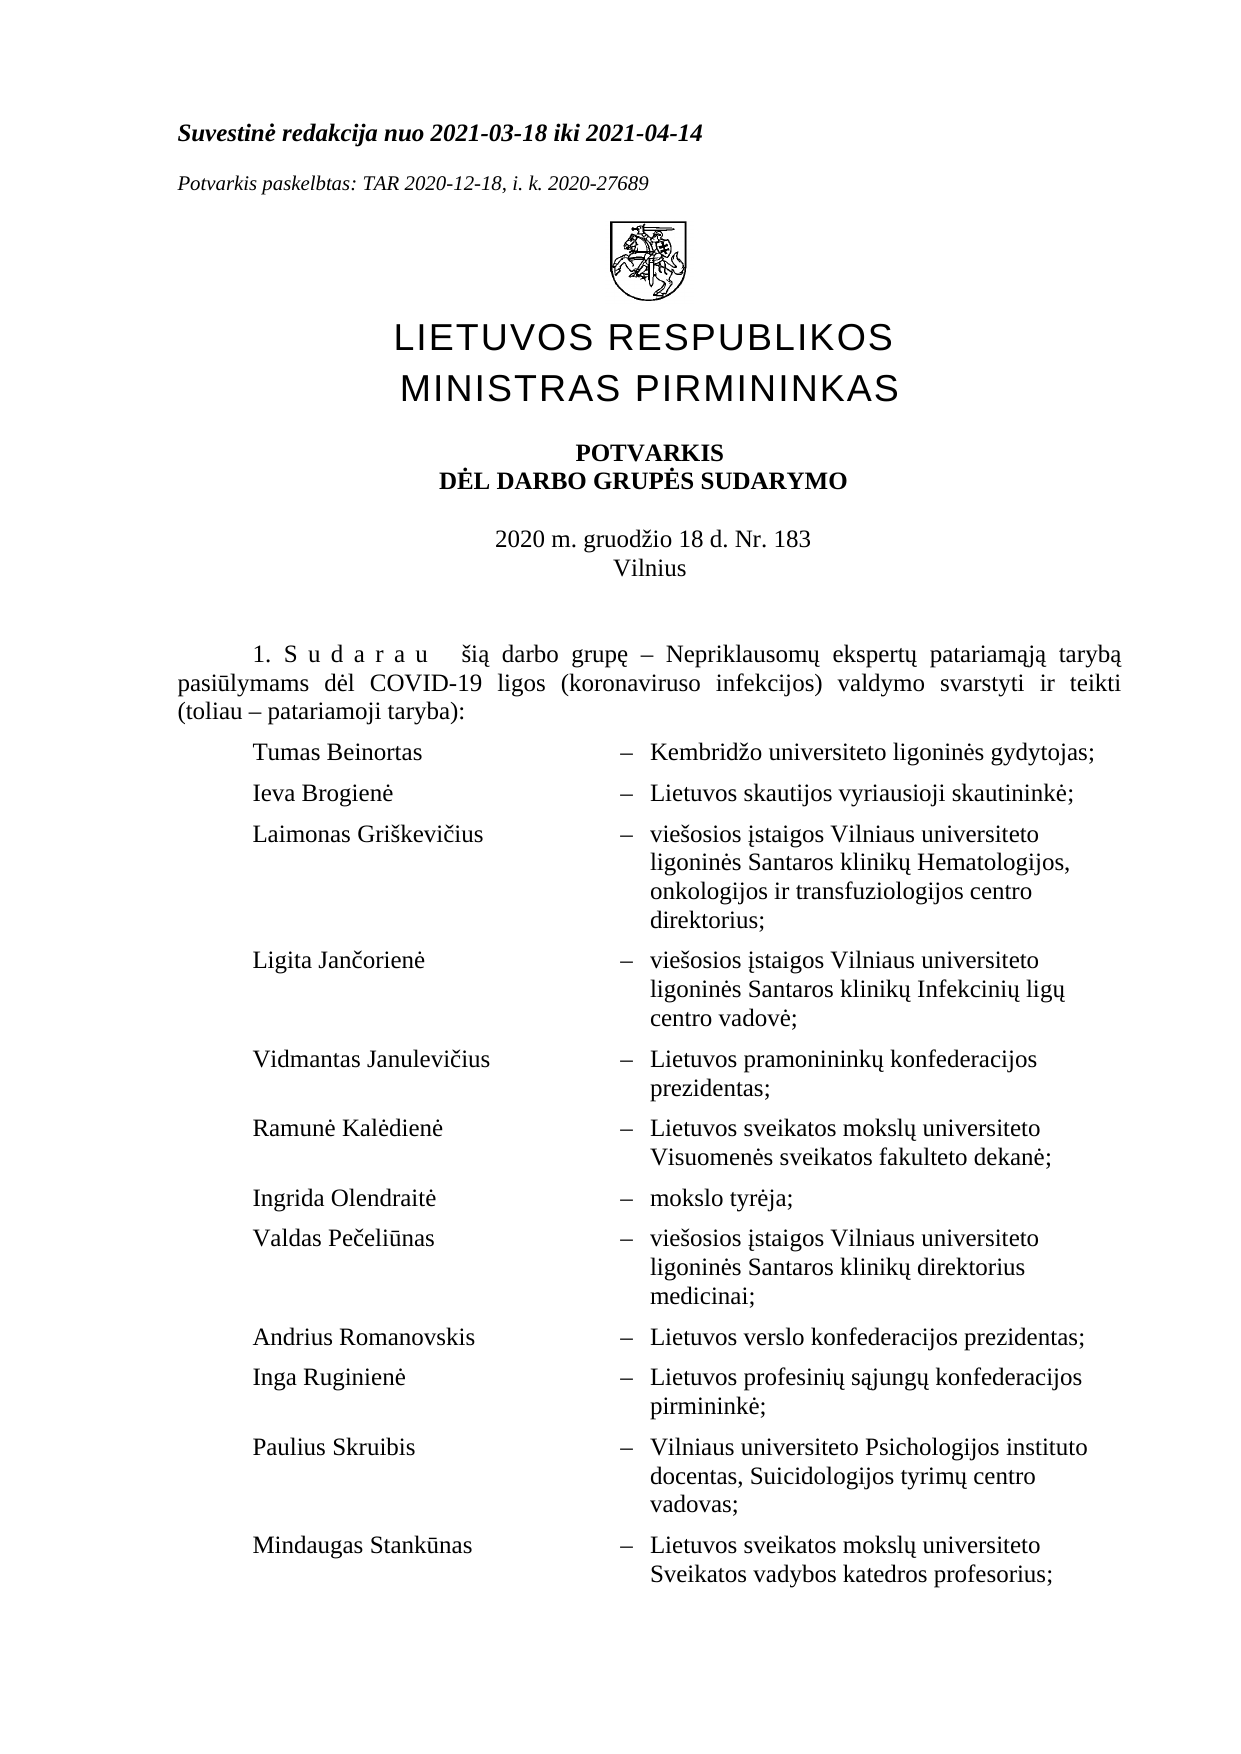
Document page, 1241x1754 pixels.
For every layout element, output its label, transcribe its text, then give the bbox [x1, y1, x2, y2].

text LIETUVOS RESPUBLIKOS [177, 315, 1122, 358]
text Ligita Jančorienė – viešosios įstaigos Vilniaus universiteto ligoninės Santaros klinikų Infekcinių ligų centro vadovė; [252, 946, 1122, 1032]
text Andrius Romanovskis – Lietuvos verslo konfederacijos prezidentas; [252, 1322, 1122, 1351]
text DĖL darbo grupės sudarymo [177, 466, 1122, 495]
text Ramunė Kalėdienė – Lietuvos sveikatos mokslų universiteto Visuomenės sveikatos fakulteto dekanė; [252, 1113, 1122, 1171]
text Paulius Skruibis – Vilniaus universiteto Psichologijos instituto docentas, Suicidologijos tyrimų centro vadovas; [252, 1432, 1122, 1518]
text 2020 m. gruodžio 18 d. Nr. 183 [177, 524, 1122, 553]
text Vidmantas Janulevičius – Lietuvos pramonininkų konfederacijos prezidentas; [252, 1044, 1122, 1101]
text Valdas Pečeliūnas – viešosios įstaigos Vilniaus universiteto ligoninės Santaros klinikų direktorius medicinai; [252, 1223, 1122, 1310]
text POTVARKIS [177, 438, 1122, 466]
text Mindaugas Stankūnas – Lietuvos sveikatos mokslų universiteto Sveikatos vadybos katedros profesorius; [252, 1530, 1122, 1588]
text Ingrida Olendraitė – mokslo tyrėja; [252, 1183, 1122, 1212]
text Vilnius [177, 553, 1122, 581]
text Suvestinė redakcija nuo 2021-03-18 iki 2021-04-14 [177, 118, 1122, 147]
text Ieva Brogienė – Lietuvos skautijos vyriausioji skautininkė; [252, 778, 1122, 807]
text Tumas Beinortas – Kembridžo universiteto ligoninės gydytojas; [252, 737, 1122, 766]
text Inga Ruginienė – Lietuvos profesinių sąjungų konfederacijos pirmininkė; [252, 1362, 1122, 1420]
text 1. Sudarau šią darbo grupę – Nepriklausomų ekspertų patariamąją tarybą pasiūlymams dėl COVID-19 ligos (koronaviruso infekcijos) valdymo svarstyti ir teikti (toliau – patariamoji taryba): [177, 639, 1122, 725]
text Potvarkis paskelbtas: TAR 2020-12-18, i. k. 2020-27689 [177, 171, 1122, 195]
text MINISTRAS PIRMININKAS [177, 366, 1122, 409]
text Laimonas Griškevičius – viešosios įstaigos Vilniaus universiteto ligoninės Santaros klinikų Hematologijos, onkologijos ir transfuziologijos centro direktorius; [252, 819, 1122, 934]
